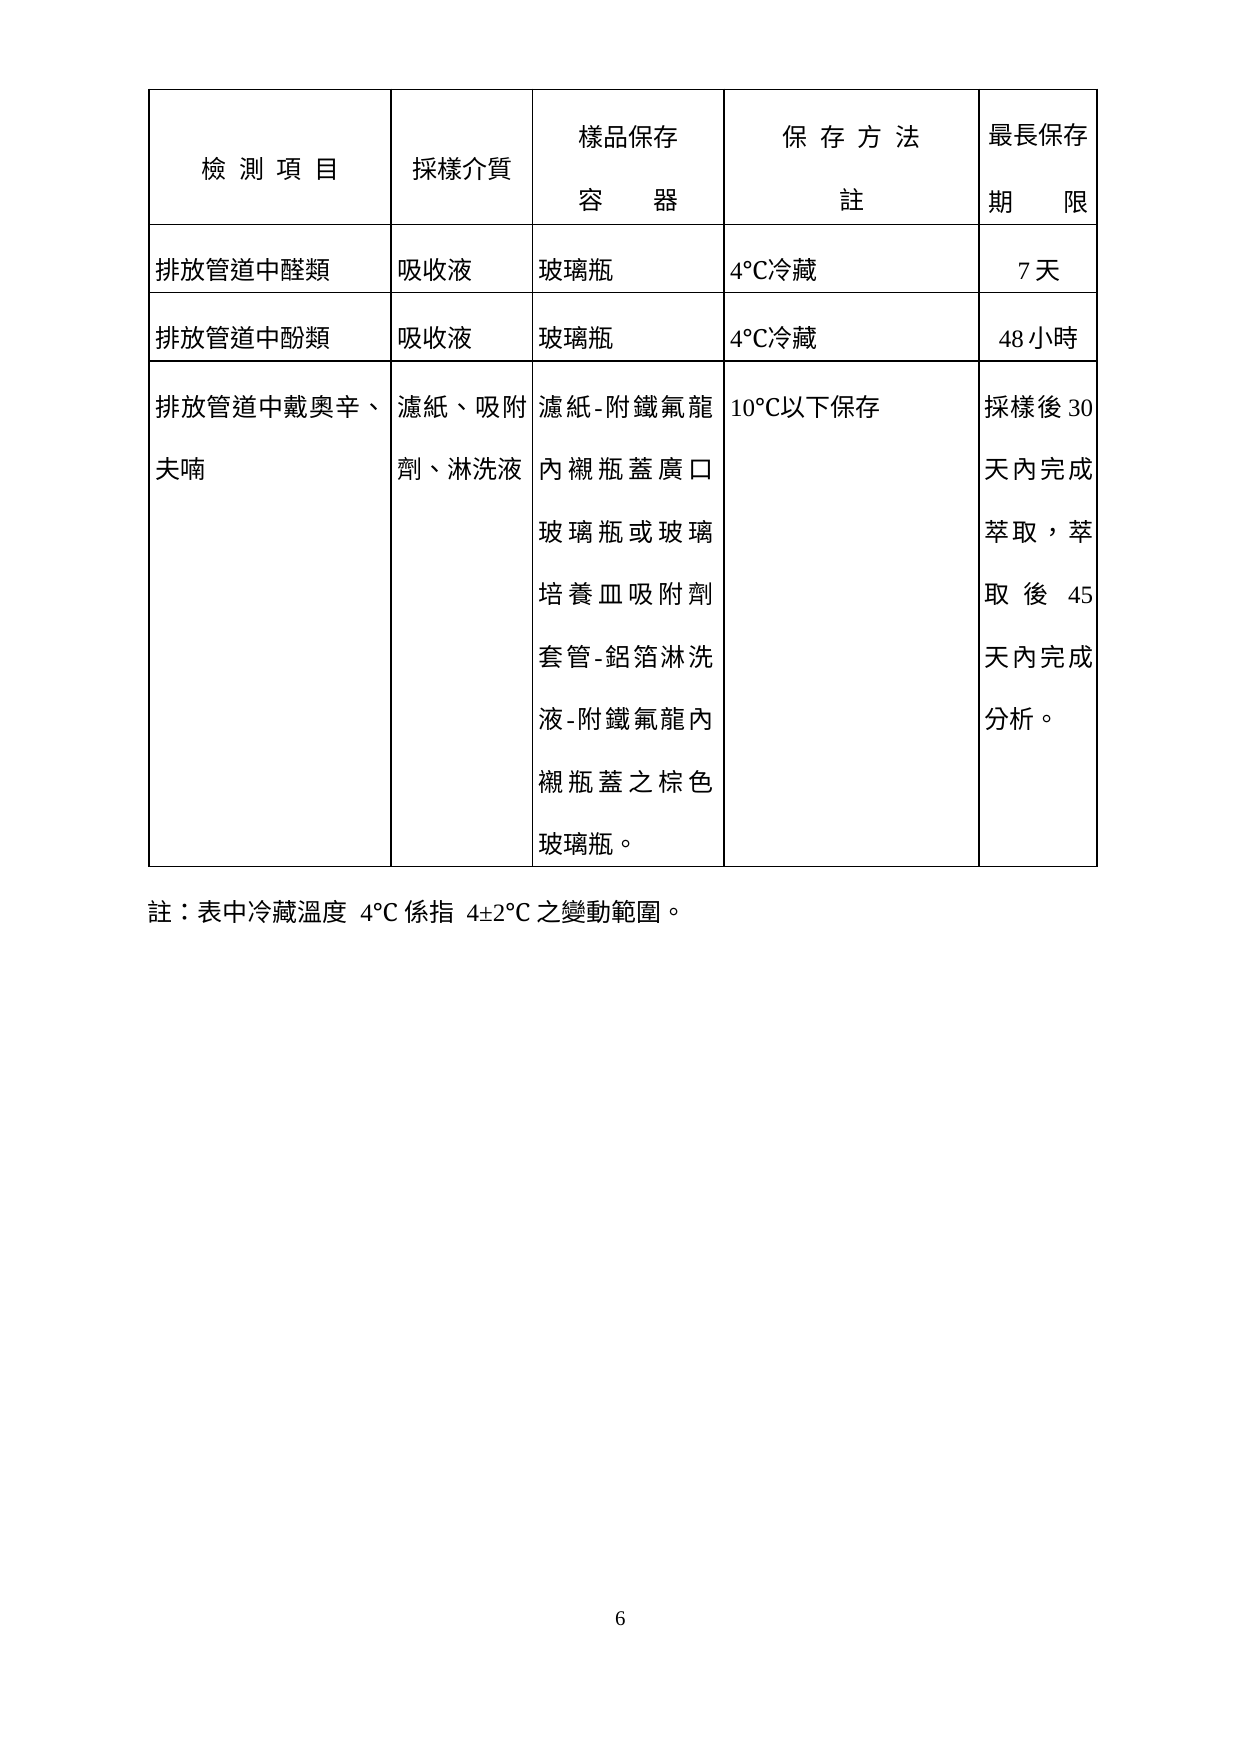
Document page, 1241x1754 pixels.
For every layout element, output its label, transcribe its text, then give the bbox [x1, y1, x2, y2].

table_header 最長保存 期 限 [980, 90, 1096, 223]
table_cell 濾紙-附鐵氟龍內襯瓶蓋廣口玻璃瓶或玻璃培養皿吸附劑套管-鋁箔淋洗液-附鐵氟龍內襯瓶蓋之棕色玻璃瓶。 [533, 362, 723, 866]
table_cell 濾紙、吸附劑、淋洗液 [392, 362, 532, 866]
table_cell 吸收液 [392, 293, 532, 360]
table_header 檢 測 項 目 [150, 90, 390, 223]
table_header 保 存 方 法 註 [725, 90, 978, 223]
table_cell 4℃冷藏 [725, 225, 978, 292]
table_cell 48小時 [980, 293, 1096, 360]
text 註：表中冷藏溫度 4℃ 係指 4±2℃ 之變動範圍。 [148, 869, 1092, 932]
table_cell 排放管道中醛類 [150, 225, 390, 292]
table_cell 採樣後30天內完成萃取，萃取後45天內完成分析。 [980, 362, 1096, 866]
table_header 採樣介質 [392, 90, 532, 223]
table_cell 吸收液 [392, 225, 532, 292]
table_header 樣品保存 容 器 [533, 90, 723, 223]
table_cell 4℃冷藏 [725, 293, 978, 360]
table_cell 排放管道中戴奧辛、夫喃 [150, 362, 390, 866]
table_cell 10℃以下保存 [725, 362, 978, 866]
table_cell 排放管道中酚類 [150, 293, 390, 360]
table_cell 玻璃瓶 [533, 225, 723, 292]
table_cell 玻璃瓶 [533, 293, 723, 360]
table_cell 7天 [980, 225, 1096, 292]
